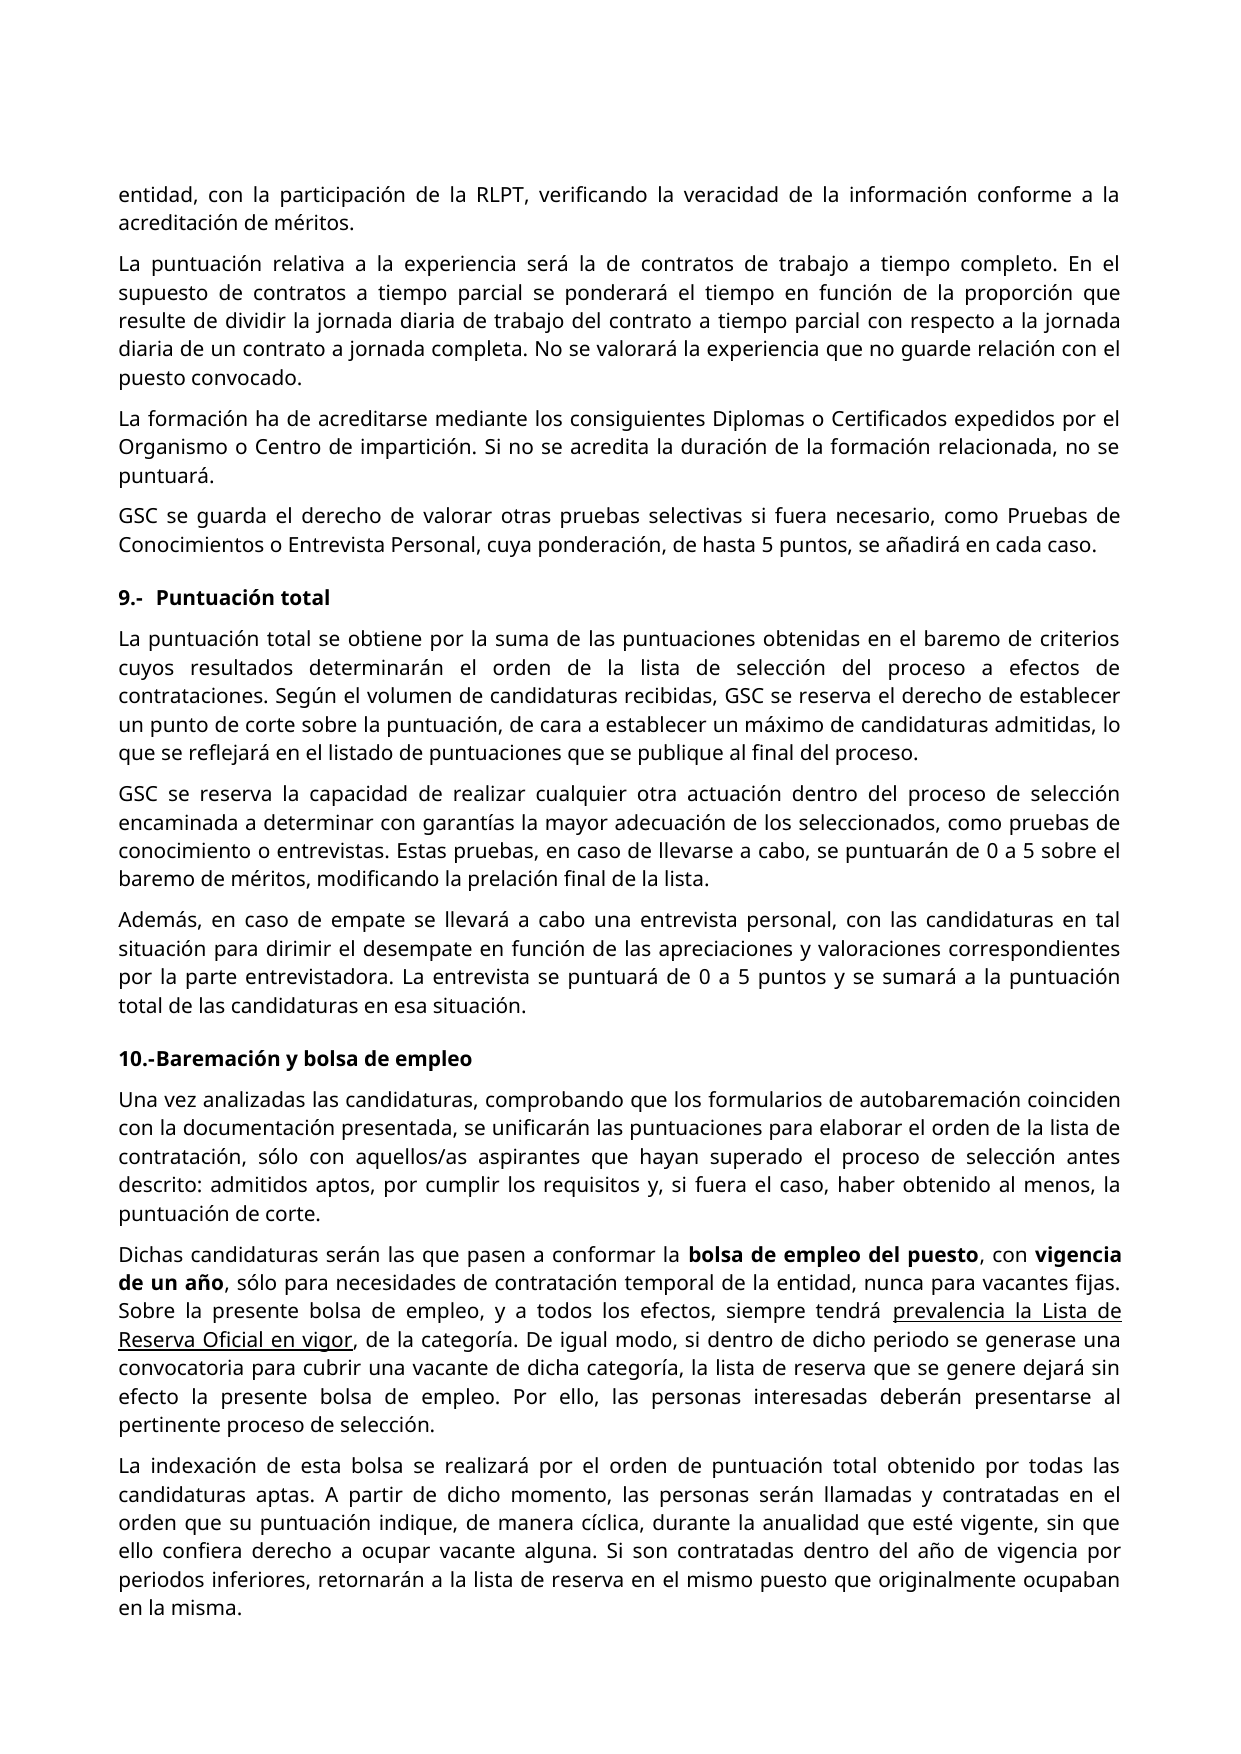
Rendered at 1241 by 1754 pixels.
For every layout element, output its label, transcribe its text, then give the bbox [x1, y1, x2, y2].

text Una vez analizadas las candidaturas, comprobando que los formularios de autobaremación coinciden con la documentación presentada, se unificarán las puntuaciones para elaborar el orden de la lista de contratación, sólo con aquellos/as aspirantes que hayan superado el proceso de selección antes descrito: admitidos aptos, por cumplir los requisitos y, si fuera el caso, haber obtenido al menos, la puntuación de corte. [118, 1085, 1122, 1227]
text Dichas candidaturas serán las que pasen a conformar la bolsa de empleo del puesto, con vigencia de un año, sólo para necesidades de contratación temporal de la entidad, nunca para vacantes fijas. Sobre la presente bolsa de empleo, y a todos los efectos, siempre tendrá prevalencia la Lista de Reserva Oficial en vigor, de la categoría. De igual modo, si dentro de dicho periodo se generase una convocatoria para cubrir una vacante de dicha categoría, la lista de reserva que se genere dejará sin efecto la presente bolsa de empleo. Por ello, las personas interesadas deberán presentarse al pertinente proceso de selección. [118, 1240, 1122, 1439]
text GSC se reserva la capacidad de realizar cualquier otra actuación dentro del proceso de selección encaminada a determinar con garantías la mayor adecuación de los seleccionados, como pruebas de conocimiento o entrevistas. Estas pruebas, en caso de llevarse a cabo, se puntuarán de 0 a 5 sobre el baremo de méritos, modificando la prelación final de la lista. [118, 779, 1122, 893]
text La puntuación total se obtiene por la suma de las puntuaciones obtenidas en el baremo de criterios cuyos resultados determinarán el orden de la lista de selección del proceso a efectos de contrataciones. Según el volumen de candidaturas recibidas, GSC se reserva el derecho de establecer un punto de corte sobre la puntuación, de cara a establecer un máximo de candidaturas admitidas, lo que se reflejará en el listado de puntuaciones que se publique al final del proceso. [118, 624, 1122, 767]
text La puntuación relativa a la experiencia será la de contratos de trabajo a tiempo completo. En el supuesto de contratos a tiempo parcial se ponderará el tiempo en función de la proporción que resulte de dividir la jornada diaria de trabajo del contrato a tiempo parcial con respecto a la jornada diaria de un contrato a jornada completa. No se valorará la experiencia que no guarde relación con el puesto convocado. [118, 249, 1122, 391]
text La formación ha de acreditarse mediante los consiguientes Diplomas o Certificados expedidos por el Organismo o Centro de impartición. Si no se acredita la duración de la formación relacionada, no se puntuará. [118, 404, 1122, 489]
text Además, en caso de empate se llevará a cabo una entrevista personal, con las candidaturas en tal situación para dirimir el desempate en función de las apreciaciones y valoraciones correspondientes por la parte entrevistadora. La entrevista se puntuará de 0 a 5 puntos y se sumará a la puntuación total de las candidaturas en esa situación. [118, 905, 1122, 1019]
text entidad, con la participación de la RLPT, verificando la veracidad de la información conforme a la acreditación de méritos. [118, 180, 1122, 237]
subtitle Puntuación total [118, 583, 1122, 612]
subtitle Baremación y bolsa de empleo [473, 1044, 1122, 1073]
text La indexación de esta bolsa se realizará por el orden de puntuación total obtenido por todas las candidaturas aptas. A partir de dicho momento, las personas serán llamadas y contratadas en el orden que su puntuación indique, de manera cíclica, durante la anualidad que esté vigente, sin que ello confiera derecho a ocupar vacante alguna. Si son contratadas dentro del año de vigencia por periodos inferiores, retornarán a la lista de reserva en el mismo puesto que originalmente ocupaban en la misma. [118, 1451, 1122, 1622]
text GSC se guarda el derecho de valorar otras pruebas selectivas si fuera necesario, como Pruebas de Conocimientos o Entrevista Personal, cuya ponderación, de hasta 5 puntos, se añadirá en cada caso. [118, 502, 1122, 558]
